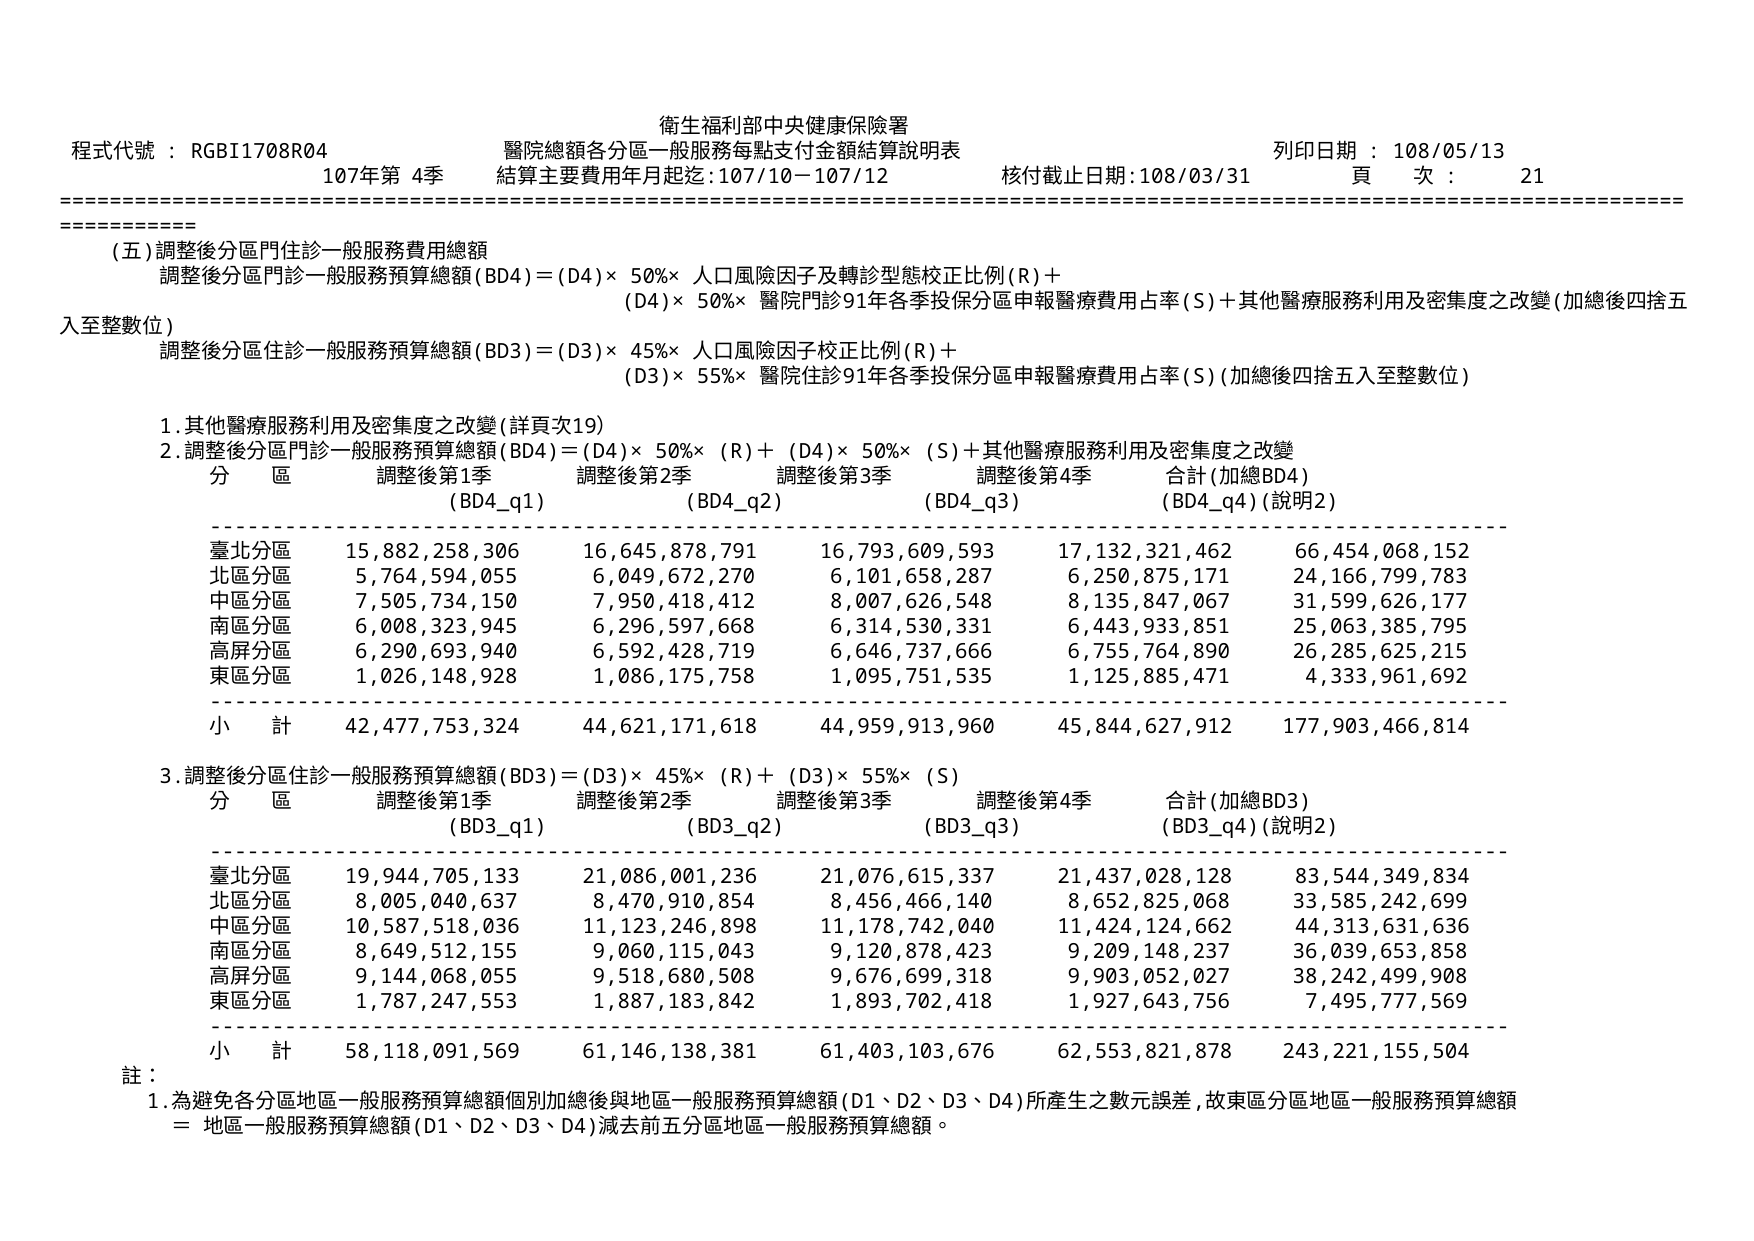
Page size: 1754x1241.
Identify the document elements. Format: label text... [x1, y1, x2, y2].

text 東區分區 1,026,148,928 1,086,175,758 1,095,751,535 1,125,885,471 4,333,961,692 [59, 664, 1695, 689]
text ＝ 地區一般服務預算總額(D1、D2、D3、D4)減去前五分區地區一般服務預算總額。 [59, 1114, 1695, 1139]
text 小 計 42,477,753,324 44,621,171,618 44,959,913,960 45,844,627,912 177,903,466,814 [59, 714, 1695, 739]
text -------------------------------------------------------------------------------------------------------- [59, 689, 1695, 714]
text ============================================================================================================================================= [59, 189, 1695, 239]
text 南區分區 8,649,512,155 9,060,115,043 9,120,878,423 9,209,148,237 36,039,653,858 [59, 939, 1695, 964]
text 調整後分區門診一般服務預算總額(BD4)＝(D4)× 50%× 人口風險因子及轉診型態校正比例(R)＋ [59, 264, 1695, 289]
text 分 區 調整後第1季 調整後第2季 調整後第3季 調整後第4季 合計(加總BD3) [59, 789, 1695, 814]
text 中區分區 7,505,734,150 7,950,418,412 8,007,626,548 8,135,847,067 31,599,626,177 [59, 589, 1695, 614]
text 北區分區 8,005,040,637 8,470,910,854 8,456,466,140 8,652,825,068 33,585,242,699 [59, 889, 1695, 914]
text 2.調整後分區門診一般服務預算總額(BD4)＝(D4)× 50%× (R)＋ (D4)× 50%× (S)＋其他醫療服務利用及密集度之改變 [59, 439, 1695, 464]
text 臺北分區 19,944,705,133 21,086,001,236 21,076,615,337 21,437,028,128 83,544,349,834 [59, 864, 1695, 889]
text 東區分區 1,787,247,553 1,887,183,842 1,893,702,418 1,927,643,756 7,495,777,569 [59, 989, 1695, 1014]
text 中區分區 10,587,518,036 11,123,246,898 11,178,742,040 11,424,124,662 44,313,631,636 [59, 914, 1695, 939]
text 107年第 4季 結算主要費用年月起迄:107/10－107/12 核付截止日期:108/03/31 頁 次 : 21 [59, 164, 1695, 189]
text 臺北分區 15,882,258,306 16,645,878,791 16,793,609,593 17,132,321,462 66,454,068,152 [59, 539, 1695, 564]
text 分 區 調整後第1季 調整後第2季 調整後第3季 調整後第4季 合計(加總BD4) [59, 464, 1695, 489]
text (D4)× 50%× 醫院門診91年各季投保分區申報醫療費用占率(S)＋其他醫療服務利用及密集度之改變(加總後四捨五入至整數位) [59, 289, 1695, 339]
text 3.調整後分區住診一般服務預算總額(BD3)＝(D3)× 45%× (R)＋ (D3)× 55%× (S) [59, 764, 1695, 789]
text -------------------------------------------------------------------------------------------------------- [59, 514, 1695, 539]
text (D3)× 55%× 醫院住診91年各季投保分區申報醫療費用占率(S)(加總後四捨五入至整數位) [59, 364, 1695, 389]
text 衛生福利部中央健康保險署 [59, 114, 1695, 139]
text -------------------------------------------------------------------------------------------------------- [59, 839, 1695, 864]
text 1.為避免各分區地區一般服務預算總額個別加總後與地區一般服務預算總額(D1、D2、D3、D4)所產生之數元誤差,故東區分區地區一般服務預算總額 [59, 1089, 1695, 1114]
text (BD3_q1) (BD3_q2) (BD3_q3) (BD3_q4)(說明2) [59, 814, 1695, 839]
text 高屏分區 6,290,693,940 6,592,428,719 6,646,737,666 6,755,764,890 26,285,625,215 [59, 639, 1695, 664]
text 調整後分區住診一般服務預算總額(BD3)＝(D3)× 45%× 人口風險因子校正比例(R)＋ [59, 339, 1695, 364]
text 南區分區 6,008,323,945 6,296,597,668 6,314,530,331 6,443,933,851 25,063,385,795 [59, 614, 1695, 639]
text (五)調整後分區門住診一般服務費用總額 [59, 239, 1695, 264]
text 高屏分區 9,144,068,055 9,518,680,508 9,676,699,318 9,903,052,027 38,242,499,908 [59, 964, 1695, 989]
text 1.其他醫療服務利用及密集度之改變(詳頁次19） [59, 414, 1695, 439]
text 小 計 58,118,091,569 61,146,138,381 61,403,103,676 62,553,821,878 243,221,155,504 [59, 1039, 1695, 1064]
text (BD4_q1) (BD4_q2) (BD4_q3) (BD4_q4)(說明2) [59, 489, 1695, 514]
text 北區分區 5,764,594,055 6,049,672,270 6,101,658,287 6,250,875,171 24,166,799,783 [59, 564, 1695, 589]
text 註： [59, 1064, 1695, 1089]
text 程式代號 : RGBI1708R04 醫院總額各分區一般服務每點支付金額結算說明表 列印日期 : 108/05/13 [59, 139, 1695, 164]
text -------------------------------------------------------------------------------------------------------- [59, 1014, 1695, 1039]
